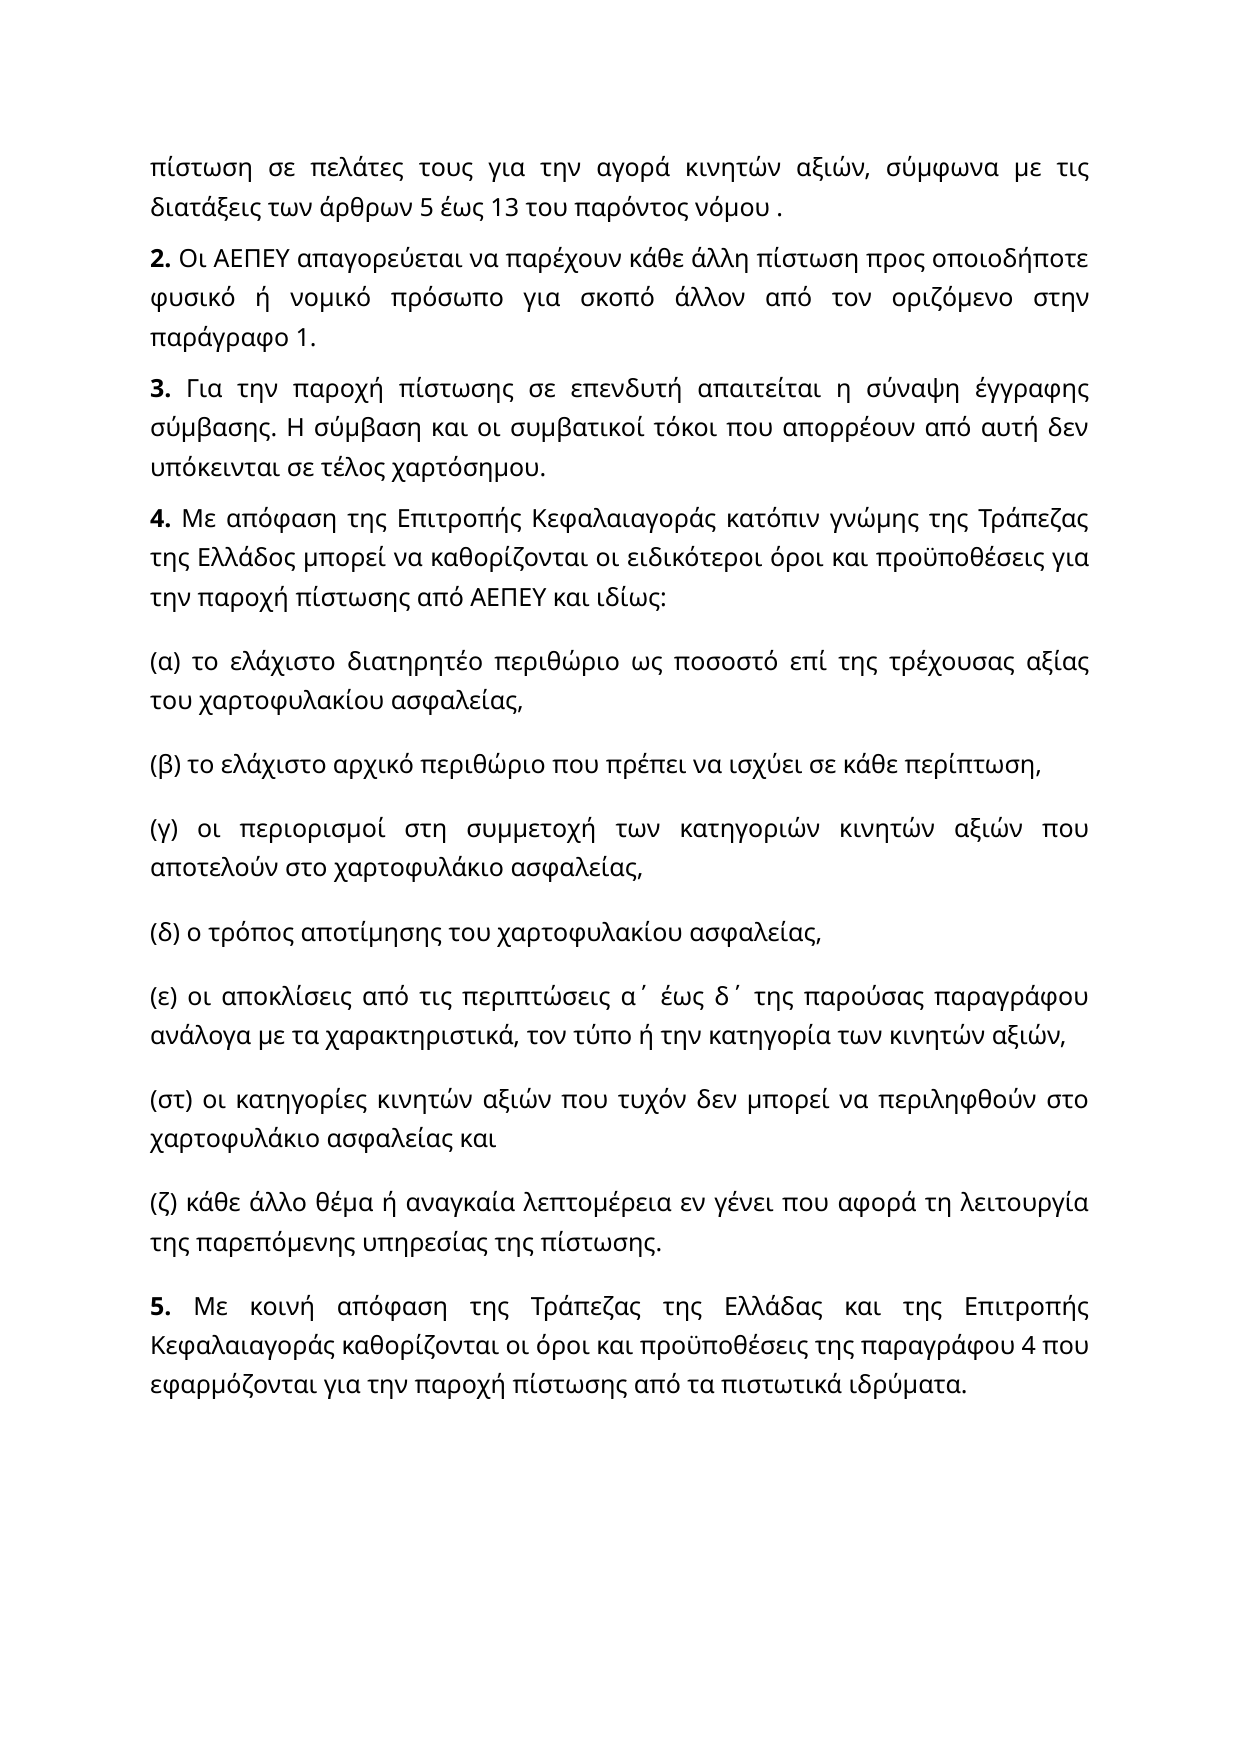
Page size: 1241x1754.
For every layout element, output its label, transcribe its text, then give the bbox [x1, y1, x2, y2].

text 2. Οι ΑΕΠΕΥ απαγορεύεται να παρέχουν κάθε άλλη πίστωση προς οποιοδήποτε φυσικό ή νομικό πρόσωπο για σκοπό άλλον από τον οριζόμενο στην παράγραφο 1. [150, 241, 1090, 353]
text (δ) ο τρόπος αποτίμησης του χαρτοφυλακίου ασφαλείας, [150, 914, 1090, 948]
text (ζ) κάθε άλλο θέμα ή αναγκαία λεπτομέρεια εν γένει που αφορά τη λειτουργία της παρεπόμενης υπηρεσίας της πίστωσης. [150, 1185, 1090, 1258]
text 4. Με απόφαση της Επιτροπής Κεφαλαιαγοράς κατόπιν γνώμης της Τράπεζας της Ελλάδος μπορεί να καθορίζονται οι ειδικότεροι όροι και προϋποθέσεις για την παροχή πίστωσης από ΑΕΠΕΥ και ιδίως: [150, 501, 1090, 613]
text 5. Με κοινή απόφαση της Τράπεζας της Ελλάδας και της Επιτροπής Κεφαλαιαγοράς καθορίζονται οι όροι και προϋποθέσεις της παραγράφου 4 που εφαρμόζονται για την παροχή πίστωσης από τα πιστωτικά ιδρύματα. [150, 1288, 1090, 1401]
text (ε) οι αποκλίσεις από τις περιπτώσεις α΄ έως δ΄ της παρούσας παραγράφου ανάλογα με τα χαρακτηριστικά, τον τύπο ή την κατηγορία των κινητών αξιών, [150, 978, 1090, 1052]
text (στ) οι κατηγορίες κινητών αξιών που τυχόν δεν μπορεί να περιληφθούν στο χαρτοφυλάκιο ασφαλείας και [150, 1082, 1090, 1155]
text 3. Για την παροχή πίστωσης σε επενδυτή απαιτείται η σύναψη έγγραφης σύμβασης. Η σύμβαση και οι συμβατικοί τόκοι που απορρέουν από αυτή δεν υπόκεινται σε τέλος χαρτόσημου. [150, 371, 1090, 483]
text (β) το ελάχιστο αρχικό περιθώριο που πρέπει να ισχύει σε κάθε περίπτωση, [150, 747, 1090, 781]
text (α) το ελάχιστο διατηρητέο περιθώριο ως ποσοστό επί της τρέχουσας αξίας του χαρτοφυλακίου ασφαλείας, [150, 643, 1090, 717]
text (γ) οι περιορισμοί στη συμμετοχή των κατηγοριών κινητών αξιών που αποτελούν στο χαρτοφυλάκιο ασφαλείας, [150, 811, 1090, 884]
text πίστωση σε πελάτες τους για την αγορά κινητών αξιών, σύμφωνα με τις διατάξεις των άρθρων 5 έως 13 του παρόντος νόμου . [150, 150, 1090, 223]
